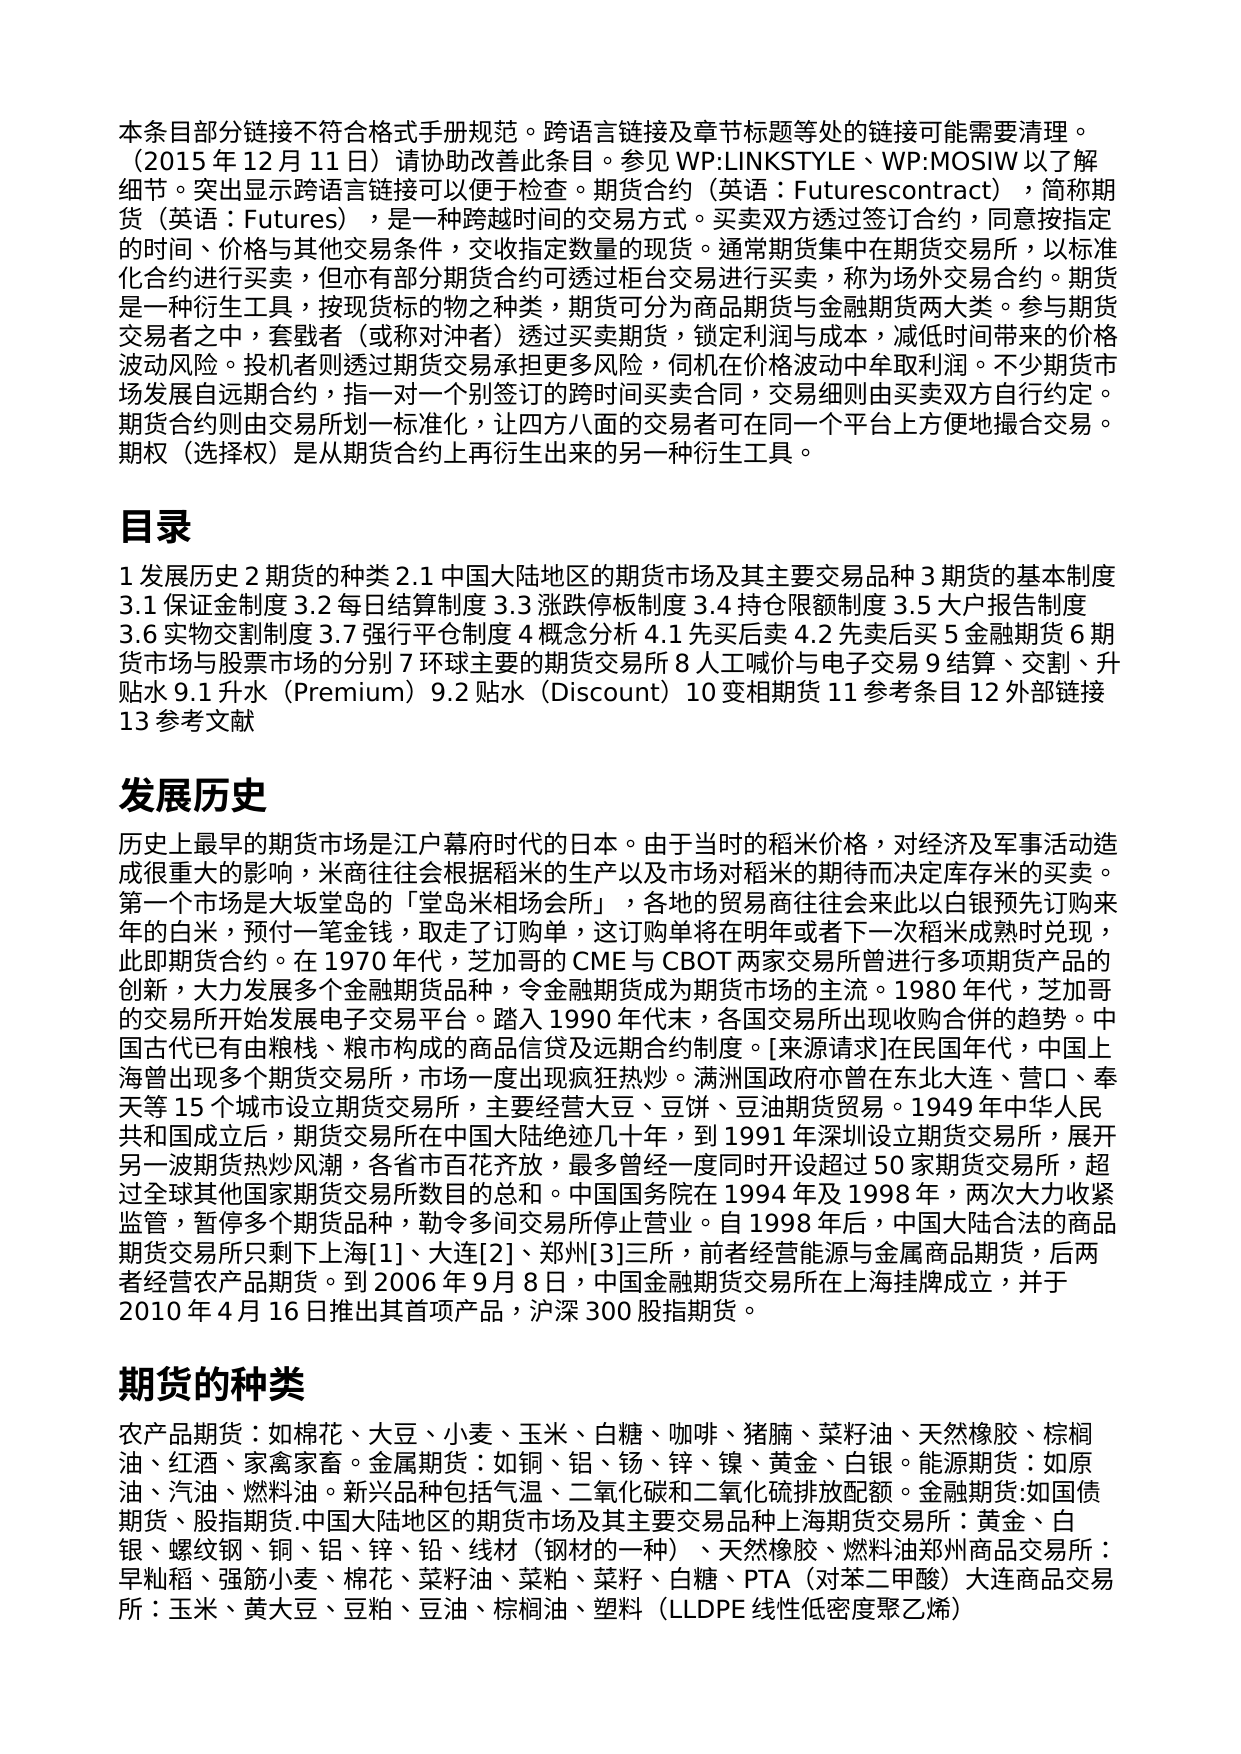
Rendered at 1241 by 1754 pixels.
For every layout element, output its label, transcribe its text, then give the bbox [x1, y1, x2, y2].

subtitle 发展历史 [118, 774, 1122, 818]
subtitle 期货的种类 [118, 1364, 1122, 1407]
text 农产品期货：如棉花、大豆、小麦、玉米、白糖、咖啡、猪腩、菜籽油、天然橡胶、棕榈油、红酒、家禽家畜。金属期货：如铜、铝、钖、锌、镍、黄金、白银。能源期货：如原油、汽油、燃料油。新兴品种包括气温、二氧化碳和二氧化硫排放配额。金融期货:如国债期货、股指期货.中国大陆地区的期货市场及其主要交易品种上海期货交易所：黄金、白银、螺纹钢、铜、铝、锌、铅、线材（钢材的一种）、天然橡胶、燃料油郑州商品交易所：早籼稻、强筋小麦、棉花、菜籽油、菜粕、菜籽、白糖、PTA（对苯二甲酸）大连商品交易所：玉米、黄大豆、豆粕、豆油、棕榈油、塑料（LLDPE线性低密度聚乙烯） [118, 1420, 1122, 1624]
text 本条目部分链接不符合格式手册规范。跨语言链接及章节标题等处的链接可能需要清理。（2015年12月11日）请协助改善此条目。参见WP:LINKSTYLE、WP:MOSIW以了解细节。突出显示跨语言链接可以便于检查。期货合约（英语：Futurescontract），简称期货（英语：Futures），是一种跨越时间的交易方式。买卖双方透过签订合约，同意按指定的时间、价格与其他交易条件，交收指定数量的现货。通常期货集中在期货交易所，以标准化合约进行买卖，但亦有部分期货合约可透过柜台交易进行买卖，称为场外交易合约。期货是一种衍生工具，按现货标的物之种类，期货可分为商品期货与金融期货两大类。参与期货交易者之中，套戥者（或称对沖者）透过买卖期货，锁定利润与成本，减低时间带来的价格波动风险。投机者则透过期货交易承担更多风险，伺机在价格波动中牟取利润。不少期货市场发展自远期合约，指一对一个别签订的跨时间买卖合同，交易细则由买卖双方自行约定。期货合约则由交易所划一标准化，让四方八面的交易者可在同一个平台上方便地撮合交易。期权（选择权）是从期货合约上再衍生出来的另一种衍生工具。 [118, 118, 1122, 468]
subtitle 目录 [118, 506, 1122, 549]
text 1发展历史2期货的种类2.1中国大陆地区的期货市场及其主要交易品种3期货的基本制度3.1保证金制度3.2每日结算制度3.3涨跌停板制度3.4持仓限额制度3.5大户报告制度3.6实物交割制度3.7强行平仓制度4概念分析4.1先买后卖4.2先卖后买5金融期货6期货市场与股票市场的分别7环球主要的期货交易所8人工喊价与电子交易9结算、交割、升贴水9.1升水（Premium）9.2贴水（Discount）10变相期货11参考条目12外部链接13参考文献 [118, 562, 1122, 737]
text 历史上最早的期货市场是江户幕府时代的日本。由于当时的稻米价格，对经济及军事活动造成很重大的影响，米商往往会根据稻米的生产以及市场对稻米的期待而决定库存米的买卖。第一个市场是大坂堂岛的「堂岛米相场会所」，各地的贸易商往往会来此以白银预先订购来年的白米，预付一笔金钱，取走了订购单，这订购单将在明年或者下一次稻米成熟时兑现，此即期货合约。在1970年代，芝加哥的CME与CBOT两家交易所曾进行多项期货产品的创新，大力发展多个金融期货品种，令金融期货成为期货市场的主流。1980年代，芝加哥的交易所开始发展电子交易平台。踏入1990年代末，各国交易所出现收购合併的趋势。中国古代已有由粮栈、粮市构成的商品信贷及远期合约制度。[来源请求]在民国年代，中国上海曾出现多个期货交易所，市场一度出现疯狂热炒。满洲国政府亦曾在东北大连、营口、奉天等15个城市设立期货交易所，主要经营大豆、豆饼、豆油期货贸易。1949年中华人民共和国成立后，期货交易所在中国大陆绝迹几十年，到1991年深圳设立期货交易所，展开另一波期货热炒风潮，各省市百花齐放，最多曾经一度同时开设超过50家期货交易所，超过全球其他国家期货交易所数目的总和。中国国务院在1994年及1998年，两次大力收紧监管，暂停多个期货品种，勒令多间交易所停止营业。自1998年后，中国大陆合法的商品期货交易所只剩下上海[1]、大连[2]、郑州[3]三所，前者经营能源与金属商品期货，后两者经营农产品期货。到2006年9月8日，中国金融期货交易所在上海挂牌成立，并于2010年4月16日推出其首项产品，沪深300股指期货。 [118, 830, 1122, 1326]
